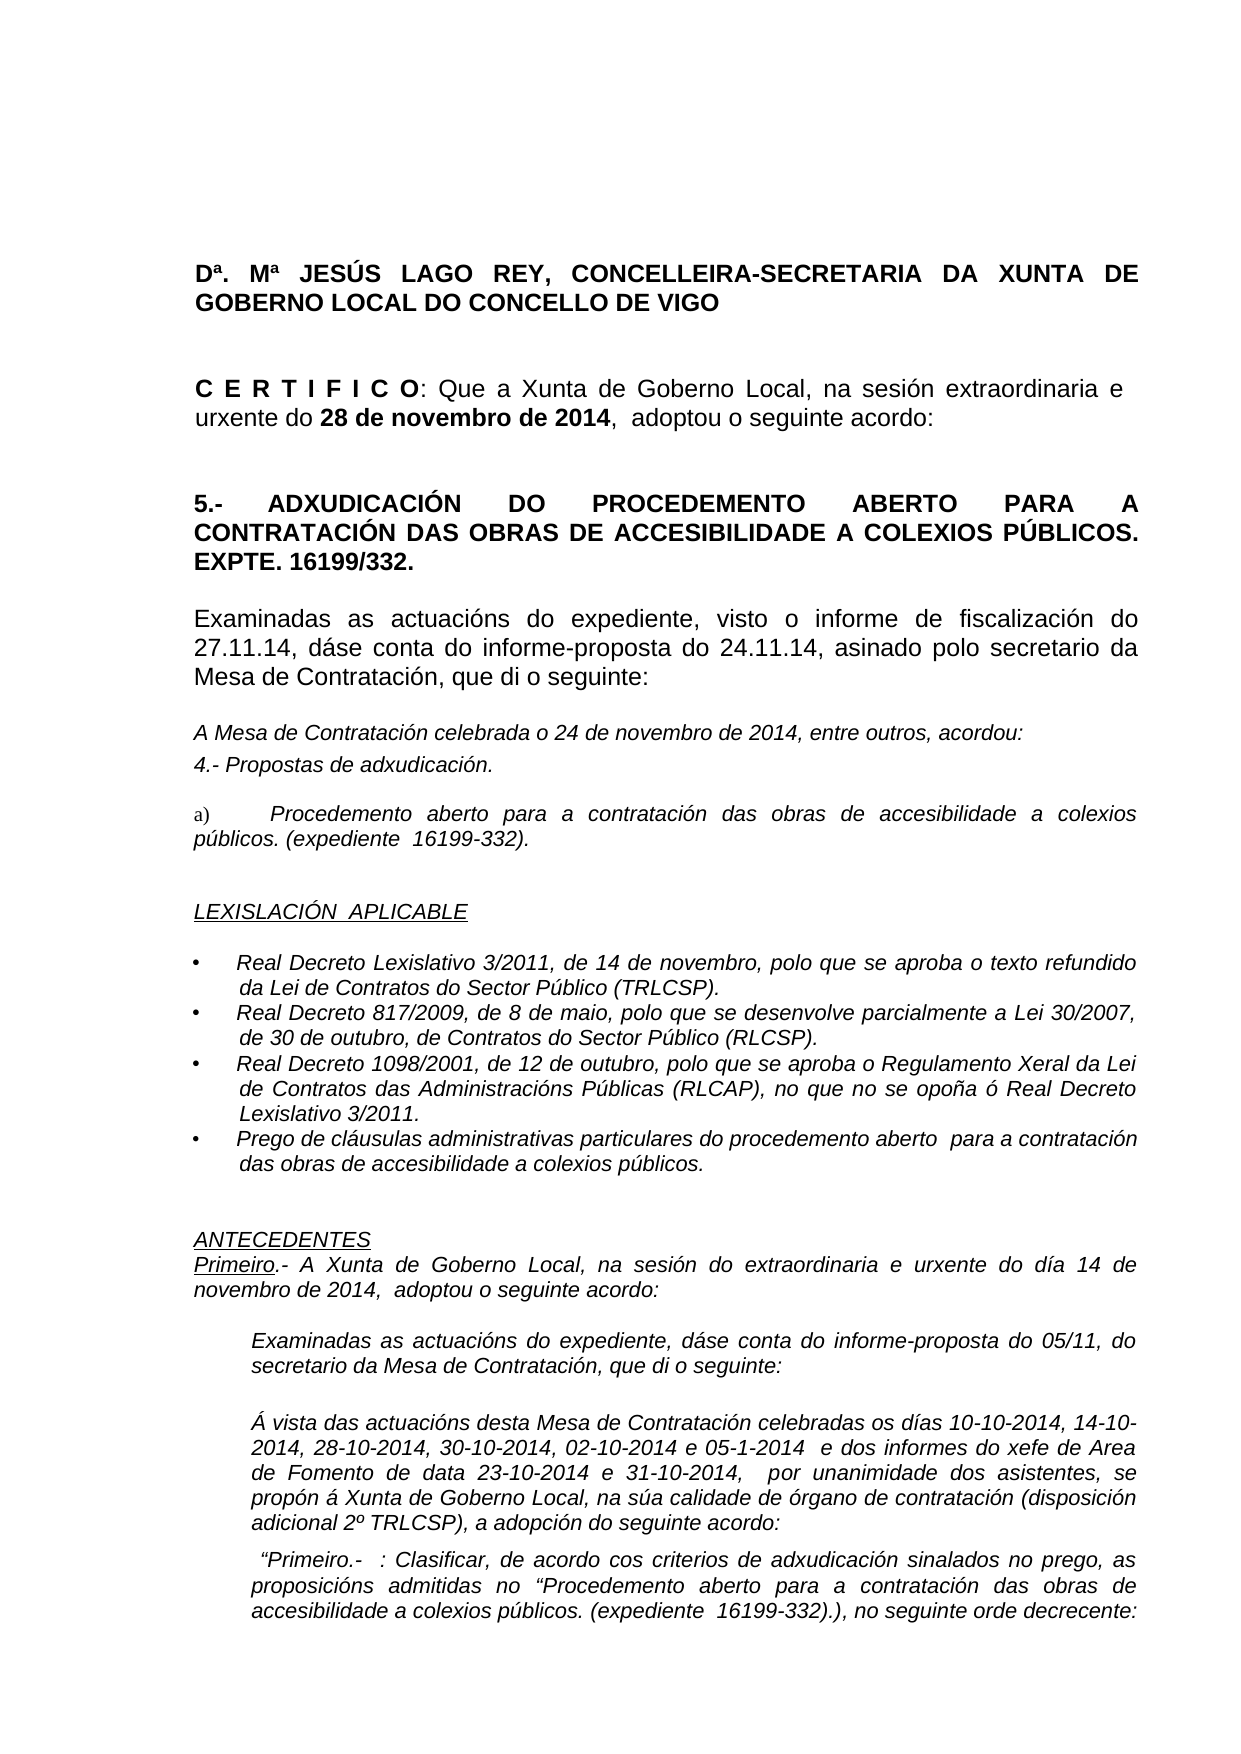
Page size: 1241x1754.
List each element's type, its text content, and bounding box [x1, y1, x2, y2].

text ANTECEDENTES [193, 1227, 1140, 1252]
text Examinadas as actuacións do expediente, visto o informe de fiscalización do 27.11.14, dáse conta do informe-proposta do 24.11.14, asinado polo secretario da Mesa de Contratación, que di o seguinte: [193, 604, 1140, 690]
list Real Decreto 817/2009, de 8 de maio, polo que se desenvolve parcialmente a Lei 30/2007, de 30 de outubro, de Contratos do Sector Público (RLCSP). [192, 1000, 1140, 1051]
text Examinadas as actuacións do expediente, dáse conta do informe-proposta do 05/11, do secretario da Mesa de Contratación, que di o seguinte: [251, 1328, 1140, 1378]
text Á vista das actuacións desta Mesa de Contratación celebradas os días 10-10-2014, 14-10-2014, 28-10-2014, 30-10-2014, 02-10-2014 e 05-1-2014 e dos informes do xefe de Area de Fomento de data 23-10-2014 e 31-10-2014, por unanimidade dos asistentes, se propón á Xunta de Goberno Local, na súa calidade de órgano de contratación (disposición adicional 2º TRLCSP), a adopción do seguinte acordo: [251, 1409, 1140, 1535]
list Procedemento aberto para a contratación das obras de accesibilidade a colexios públicos. (expediente 16199-332). [193, 801, 1140, 851]
text 4.- Propostas de adxudicación. [193, 751, 1140, 777]
list A Mesa de Contratación celebrada o 24 de novembro de 2014, entre outros, acordou: [193, 720, 1140, 746]
text Dª. Mª JESÚS LAGO REY, CONCELLEIRA-SECRETARIA DA XUNTA DE GOBERNO LOCAL DO CONCELLO DE VIGO [195, 259, 1140, 317]
text LEXISLACIÓN APLICABLE [193, 899, 1140, 924]
text Primeiro.- A Xunta de Goberno Local, na sesión do extraordinaria e urxente do día 14 de novembro de 2014, adoptou o seguinte acordo: [193, 1252, 1140, 1303]
list Prego de cláusulas administrativas particulares do procedemento aberto para a contratación das obras de accesibilidade a colexios públicos. [192, 1126, 1140, 1177]
text C E R T I F I C O: Que a Xunta de Goberno Local, na sesión extraordinaria e urxente do 28 de novembro de 2014, adoptou o seguinte acordo: [195, 374, 1125, 432]
list Real Decreto 1098/2001, de 12 de outubro, polo que se aproba o Regulamento Xeral da Lei de Contratos das Administracións Públicas (RLCAP), no que no se opoña ó Real Decreto Lexislativo 3/2011. [192, 1051, 1140, 1126]
text 5.- ADXUDICACIÓN DO PROCEDEMENTO ABERTO PARA A CONTRATACIÓN DAS OBRAS DE ACCESIBILIDADE A COLEXIOS PÚBLICOS. EXPTE. 16199/332. [193, 489, 1140, 575]
list Real Decreto Lexislativo 3/2011, de 14 de novembro, polo que se aproba o texto refundido da Lei de Contratos do Sector Público (TRLCSP). [192, 950, 1140, 1000]
text “Primeiro.- : Clasificar, de acordo cos criterios de adxudicación sinalados no prego, as proposicións admitidas no “Procedemento aberto para a contratación das obras de accesibilidade a colexios públicos. (expediente 16199-332).), no seguinte orde decrecente: [251, 1547, 1140, 1623]
